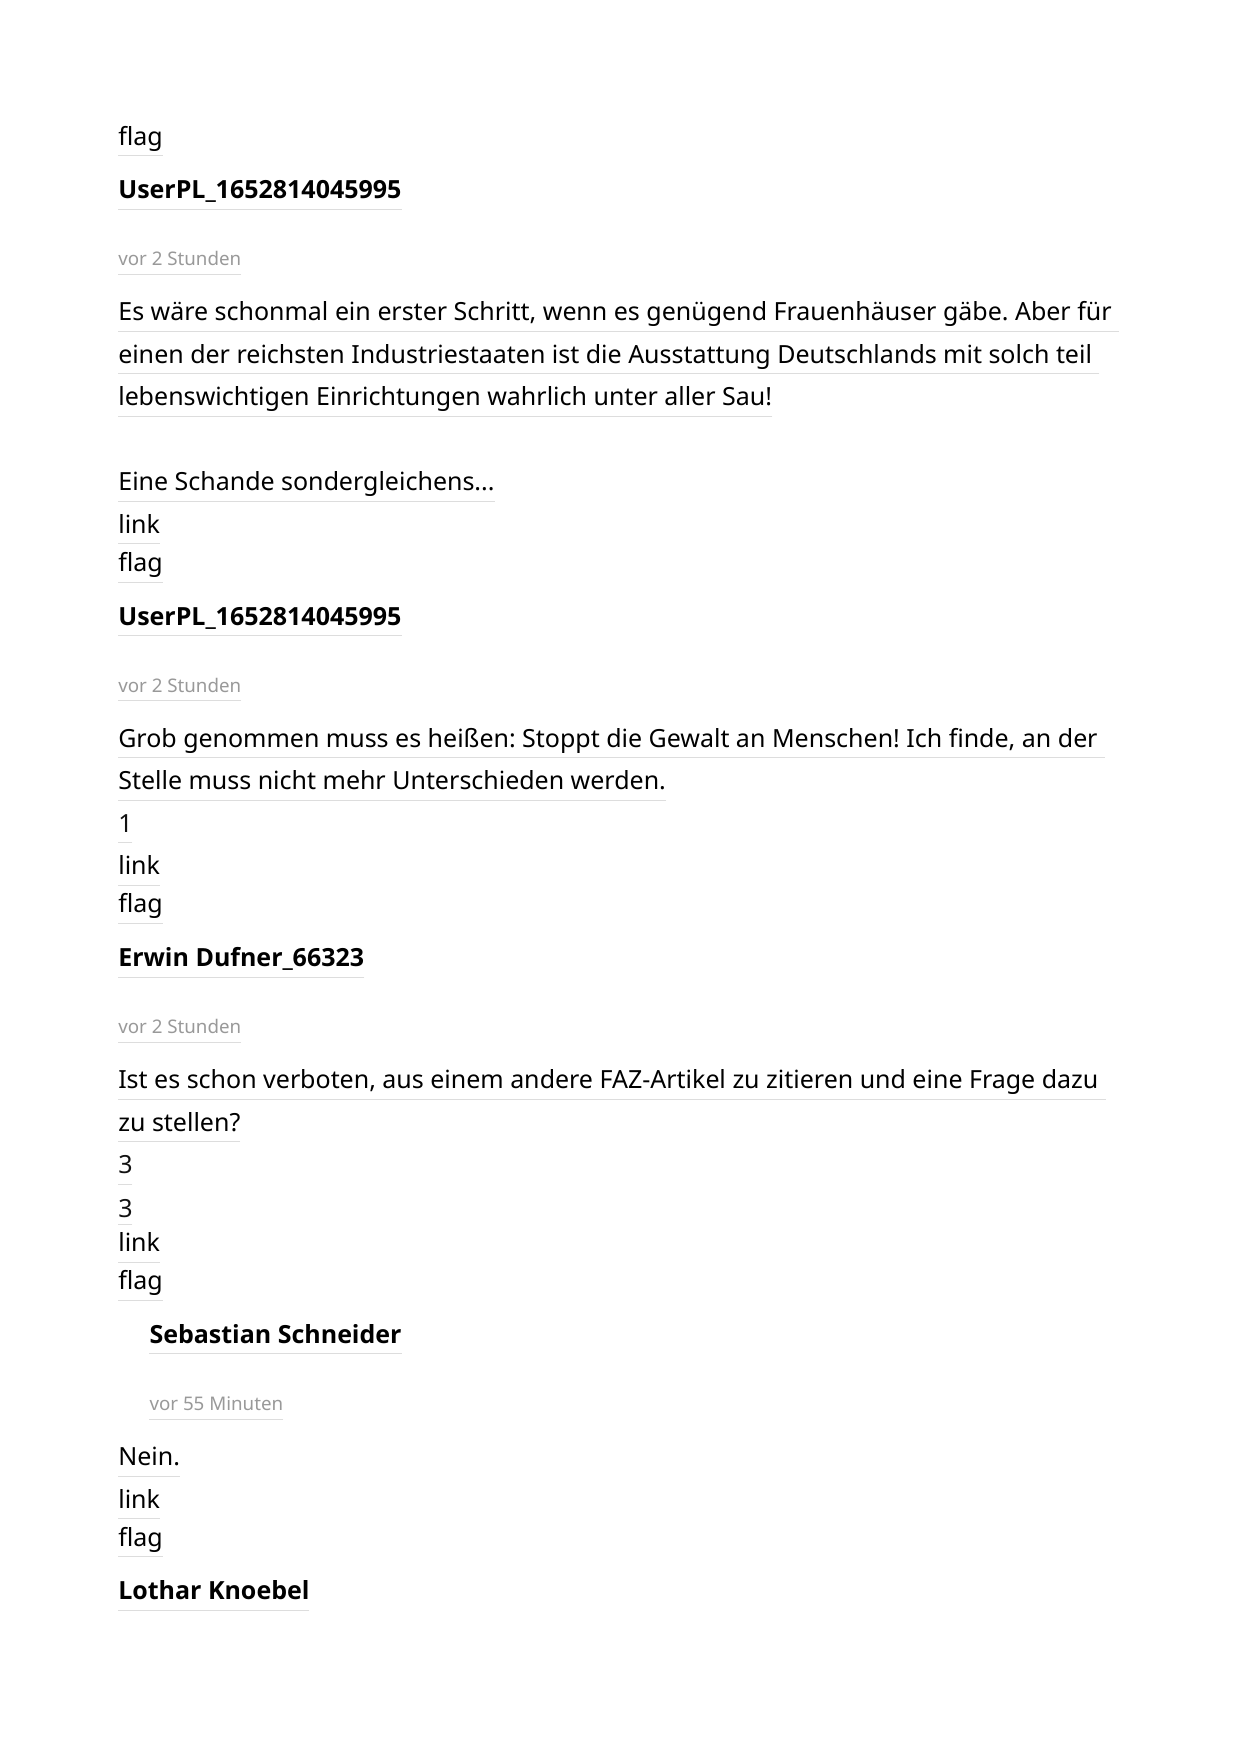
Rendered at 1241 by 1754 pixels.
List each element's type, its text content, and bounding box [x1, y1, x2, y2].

text Es wäre schonmal ein erster Schritt, wenn es genügend Frauenhäuser gäbe. Aber für einen der reichsten Industriestaaten ist die Ausstattung Deutschlands mit solch teil lebenswichtigen Einrichtungen wahrlich unter aller Sau! Eine Schande sondergleichens... [118, 294, 1122, 502]
text link [118, 848, 1122, 886]
text flag [118, 118, 1122, 156]
text flag [118, 544, 1122, 583]
text link [118, 507, 1122, 544]
text vor 2 Stunden [118, 246, 1117, 275]
text vor 55 Minuten [149, 1390, 1117, 1420]
text 3 [118, 1189, 1122, 1225]
text UserPL_1652814045995 [118, 172, 1122, 210]
text Ist es schon verboten, aus einem andere FAZ-Artikel zu zitieren und eine Frage dazu zu stellen? [118, 1062, 1122, 1142]
text link [118, 1225, 1122, 1263]
text flag [118, 1263, 1122, 1301]
text flag [118, 1519, 1122, 1557]
text Sebastian Schneider [149, 1316, 1122, 1354]
text vor 2 Stunden [118, 1013, 1117, 1043]
text Lothar Knoebel [118, 1573, 1122, 1611]
text link [118, 1481, 1122, 1519]
text Nein. [118, 1439, 1122, 1477]
text vor 2 Stunden [118, 672, 1117, 701]
text 1 [118, 806, 1122, 843]
text UserPL_1652814045995 [118, 598, 1122, 636]
text Erwin Dufner_66323 [118, 940, 1122, 978]
text flag [118, 886, 1122, 924]
text 3 [118, 1147, 1122, 1185]
text Grob genommen muss es heißen: Stoppt die Gewalt an Menschen! Ich finde, an der Stelle muss nicht mehr Unterschieden werden. [118, 721, 1122, 801]
